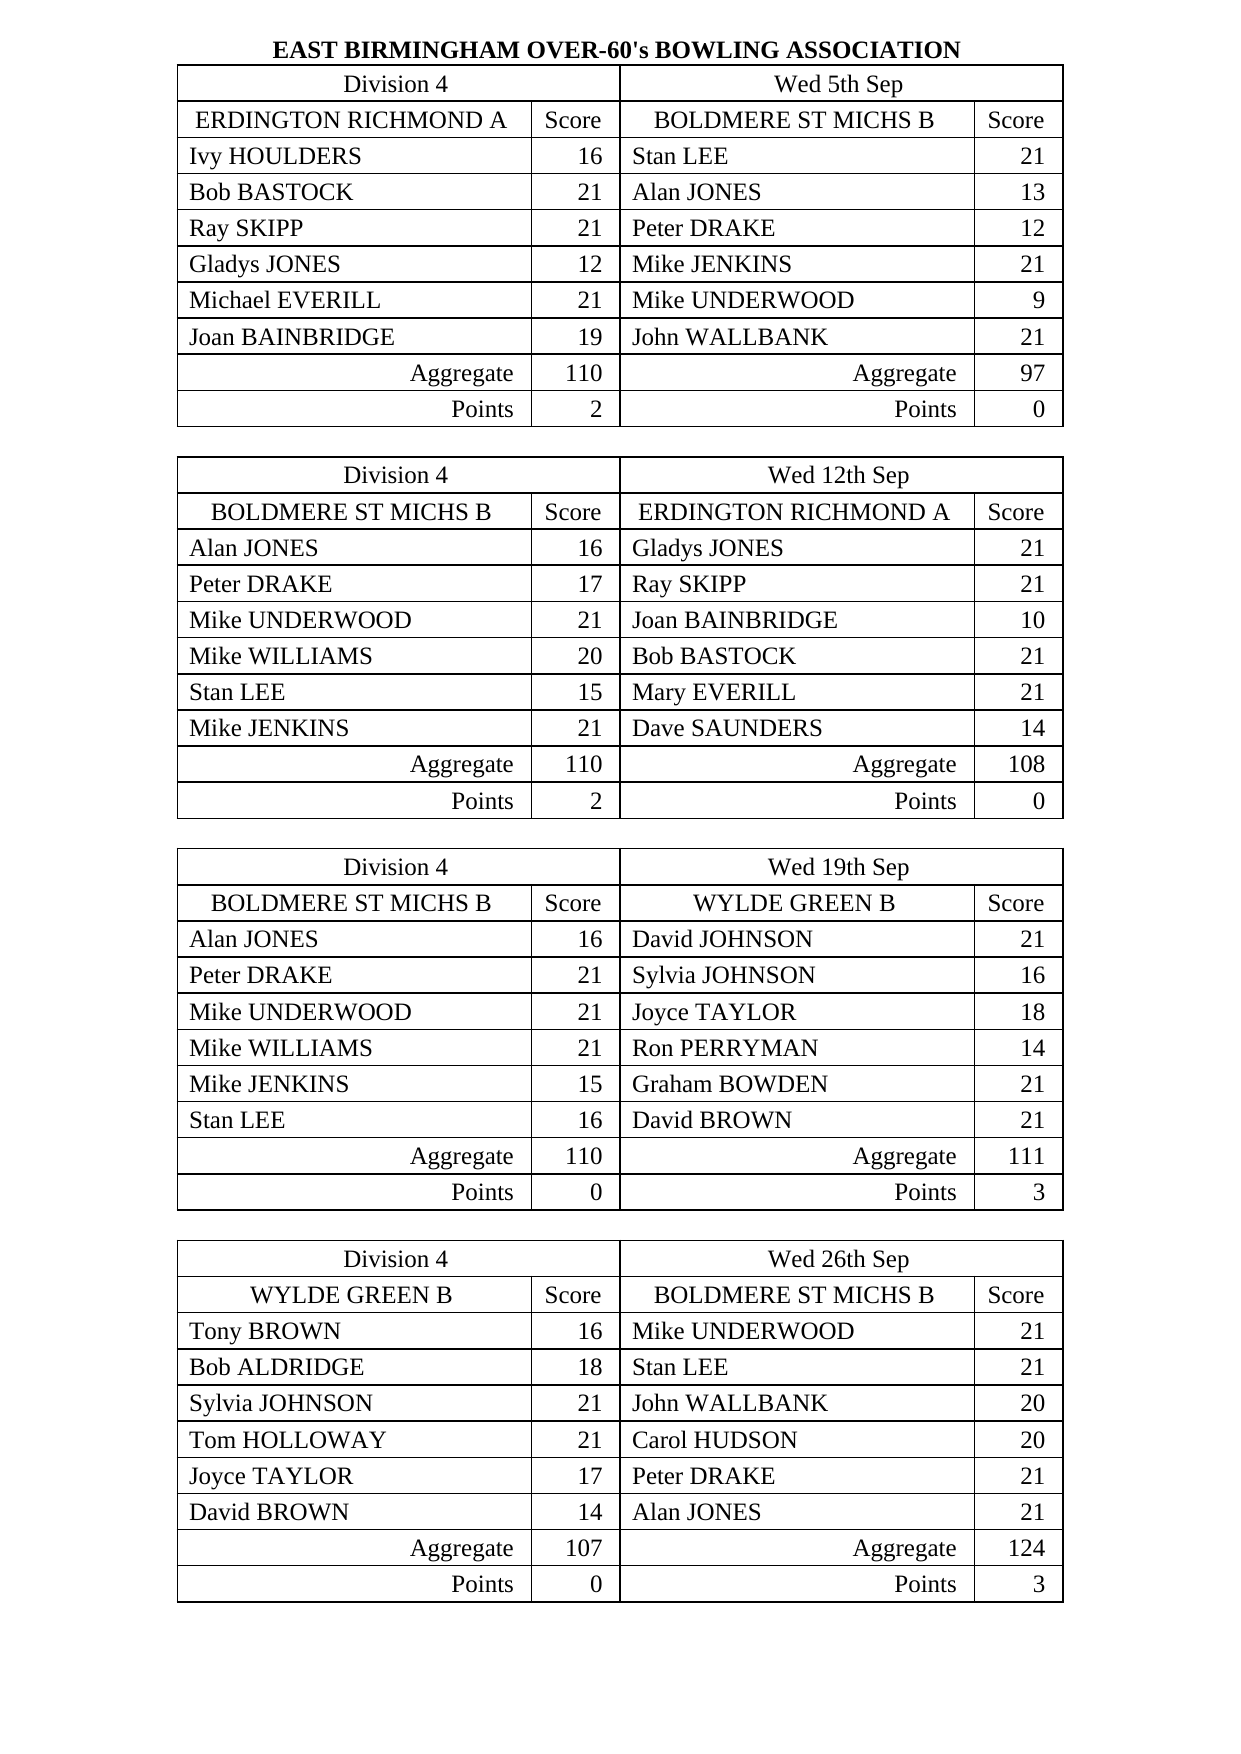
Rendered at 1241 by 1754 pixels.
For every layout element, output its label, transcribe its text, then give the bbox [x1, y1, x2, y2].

table_cell Points [621, 1175, 974, 1209]
table_cell Points [178, 1175, 531, 1209]
table_cell ERDINGTON RICHMOND A [178, 102, 531, 136]
table_cell Graham BOWDEN [621, 1066, 974, 1101]
table_cell 18 [975, 994, 1062, 1028]
table_cell 21 [532, 1030, 619, 1064]
table_cell 21 [532, 711, 619, 745]
table_cell Mike UNDERWOOD [178, 994, 531, 1028]
table_cell 107 [532, 1530, 619, 1565]
table_cell Ivy HOULDERS [178, 138, 531, 173]
table_cell 21 [532, 958, 619, 992]
table_cell 17 [532, 566, 619, 601]
table_cell 16 [532, 1313, 619, 1348]
table_cell Tony BROWN [178, 1313, 531, 1348]
table_cell 110 [532, 355, 619, 389]
table_header Division 4 [178, 849, 619, 884]
table_cell 0 [532, 1566, 619, 1601]
table_header Division 4 [178, 1241, 619, 1276]
table_header Wed 19th Sep [621, 849, 1062, 884]
table_cell 17 [532, 1458, 619, 1492]
table_cell John WALLBANK [621, 319, 974, 353]
table_cell David BROWN [621, 1102, 974, 1137]
table_cell Points [621, 391, 974, 426]
table_cell 18 [532, 1350, 619, 1384]
table_cell 16 [532, 1102, 619, 1137]
table_cell Aggregate [178, 355, 531, 389]
table_cell Sylvia JOHNSON [621, 958, 974, 992]
table_cell Mike JENKINS [621, 247, 974, 281]
table_cell Alan JONES [621, 1494, 974, 1529]
table_cell 21 [975, 638, 1062, 673]
table_cell Score [975, 886, 1062, 920]
table_cell 16 [532, 530, 619, 564]
table_header Wed 26th Sep [621, 1241, 1062, 1276]
table_cell 21 [975, 1066, 1062, 1101]
table_cell 20 [975, 1386, 1062, 1420]
table_cell WYLDE GREEN B [178, 1277, 531, 1312]
table_cell 21 [975, 675, 1062, 709]
table_cell 12 [975, 210, 1062, 245]
table_cell David BROWN [178, 1494, 531, 1529]
table_cell 21 [975, 1350, 1062, 1384]
table_cell 2 [532, 783, 619, 817]
table_cell Points [178, 1566, 531, 1601]
table_cell Joan BAINBRIDGE [178, 319, 531, 353]
table_cell Aggregate [621, 1138, 974, 1173]
table_cell Ray SKIPP [621, 566, 974, 601]
table_cell 16 [532, 922, 619, 956]
table_cell 21 [975, 247, 1062, 281]
table_cell Mike UNDERWOOD [178, 602, 531, 637]
table_cell Peter DRAKE [621, 1458, 974, 1492]
table_cell Mike JENKINS [178, 711, 531, 745]
table_cell Carol HUDSON [621, 1422, 974, 1456]
table_header Division 4 [178, 66, 619, 100]
table_cell Score [975, 494, 1062, 528]
table_cell 14 [975, 711, 1062, 745]
table_cell 21 [532, 174, 619, 209]
table_cell 21 [975, 566, 1062, 601]
table_cell 15 [532, 675, 619, 709]
table_cell Aggregate [178, 1138, 531, 1173]
table_cell Mike UNDERWOOD [621, 283, 974, 317]
table_cell Mike WILLIAMS [178, 638, 531, 673]
table_cell 21 [975, 1102, 1062, 1137]
table_cell 3 [975, 1175, 1062, 1209]
table_cell Stan LEE [621, 138, 974, 173]
table_cell 0 [532, 1175, 619, 1209]
table_cell Points [178, 391, 531, 426]
table_cell Joan BAINBRIDGE [621, 602, 974, 637]
table_cell Gladys JONES [178, 247, 531, 281]
table_cell Score [532, 102, 619, 136]
table_cell John WALLBANK [621, 1386, 974, 1420]
table_cell BOLDMERE ST MICHS B [621, 102, 974, 136]
table_cell 10 [975, 602, 1062, 637]
table_cell 14 [532, 1494, 619, 1529]
table_cell Gladys JONES [621, 530, 974, 564]
table_cell Sylvia JOHNSON [178, 1386, 531, 1420]
table_cell Aggregate [621, 355, 974, 389]
table_cell Score [532, 886, 619, 920]
table_cell Aggregate [621, 747, 974, 781]
table_cell Aggregate [178, 1530, 531, 1565]
table_cell Aggregate [178, 747, 531, 781]
table_cell 20 [532, 638, 619, 673]
table_cell 110 [532, 747, 619, 781]
table_cell 21 [975, 138, 1062, 173]
table_cell Stan LEE [178, 675, 531, 709]
table_cell Bob BASTOCK [178, 174, 531, 209]
table_cell 15 [532, 1066, 619, 1101]
table_cell 108 [975, 747, 1062, 781]
table_cell 0 [975, 391, 1062, 426]
table_cell Peter DRAKE [621, 210, 974, 245]
table_cell Points [621, 1566, 974, 1601]
table_cell 9 [975, 283, 1062, 317]
table_cell Score [975, 1277, 1062, 1312]
table_cell Aggregate [621, 1530, 974, 1565]
table_cell 21 [975, 1458, 1062, 1492]
table_cell Stan LEE [178, 1102, 531, 1137]
table_cell 21 [532, 602, 619, 637]
table_header Wed 5th Sep [621, 66, 1062, 100]
table_cell Bob BASTOCK [621, 638, 974, 673]
table_header Wed 12th Sep [621, 458, 1062, 492]
table_cell 0 [975, 783, 1062, 817]
table_cell 20 [975, 1422, 1062, 1456]
table_cell 16 [532, 138, 619, 173]
table_cell 21 [532, 994, 619, 1028]
table_cell 21 [532, 1386, 619, 1420]
table_cell Ray SKIPP [178, 210, 531, 245]
table_cell Points [178, 783, 531, 817]
table_cell Mike JENKINS [178, 1066, 531, 1101]
table_cell 21 [532, 283, 619, 317]
table_cell 111 [975, 1138, 1062, 1173]
table_cell Mike WILLIAMS [178, 1030, 531, 1064]
table_cell Tom HOLLOWAY [178, 1422, 531, 1456]
table_cell Peter DRAKE [178, 566, 531, 601]
table_cell BOLDMERE ST MICHS B [178, 494, 531, 528]
table_cell Peter DRAKE [178, 958, 531, 992]
table_cell Mike UNDERWOOD [621, 1313, 974, 1348]
table_cell ERDINGTON RICHMOND A [621, 494, 974, 528]
table_cell 13 [975, 174, 1062, 209]
table_cell Joyce TAYLOR [178, 1458, 531, 1492]
table_cell Alan JONES [178, 922, 531, 956]
table_cell WYLDE GREEN B [621, 886, 974, 920]
table_cell Alan JONES [178, 530, 531, 564]
table_cell 16 [975, 958, 1062, 992]
table_cell 14 [975, 1030, 1062, 1064]
table_cell Michael EVERILL [178, 283, 531, 317]
table_cell Bob ALDRIDGE [178, 1350, 531, 1384]
table_cell 124 [975, 1530, 1062, 1565]
table_cell David JOHNSON [621, 922, 974, 956]
table_cell Dave SAUNDERS [621, 711, 974, 745]
table_cell Joyce TAYLOR [621, 994, 974, 1028]
table_cell 21 [532, 1422, 619, 1456]
table_cell Ron PERRYMAN [621, 1030, 974, 1064]
table_header Division 4 [178, 458, 619, 492]
table_cell Alan JONES [621, 174, 974, 209]
table_cell 21 [975, 1313, 1062, 1348]
table_cell Mary EVERILL [621, 675, 974, 709]
table_cell 21 [975, 1494, 1062, 1529]
table_cell 12 [532, 247, 619, 281]
table_cell 21 [975, 530, 1062, 564]
table_cell 21 [975, 319, 1062, 353]
table_cell Points [621, 783, 974, 817]
table_cell BOLDMERE ST MICHS B [178, 886, 531, 920]
table_cell Score [532, 494, 619, 528]
table_cell BOLDMERE ST MICHS B [621, 1277, 974, 1312]
table_cell Score [532, 1277, 619, 1312]
table_cell 21 [532, 210, 619, 245]
table_cell 110 [532, 1138, 619, 1173]
table_cell 21 [975, 922, 1062, 956]
table_cell Stan LEE [621, 1350, 974, 1384]
table_cell 3 [975, 1566, 1062, 1601]
table_cell 19 [532, 319, 619, 353]
table_cell 2 [532, 391, 619, 426]
table_cell 97 [975, 355, 1062, 389]
table_cell Score [975, 102, 1062, 136]
